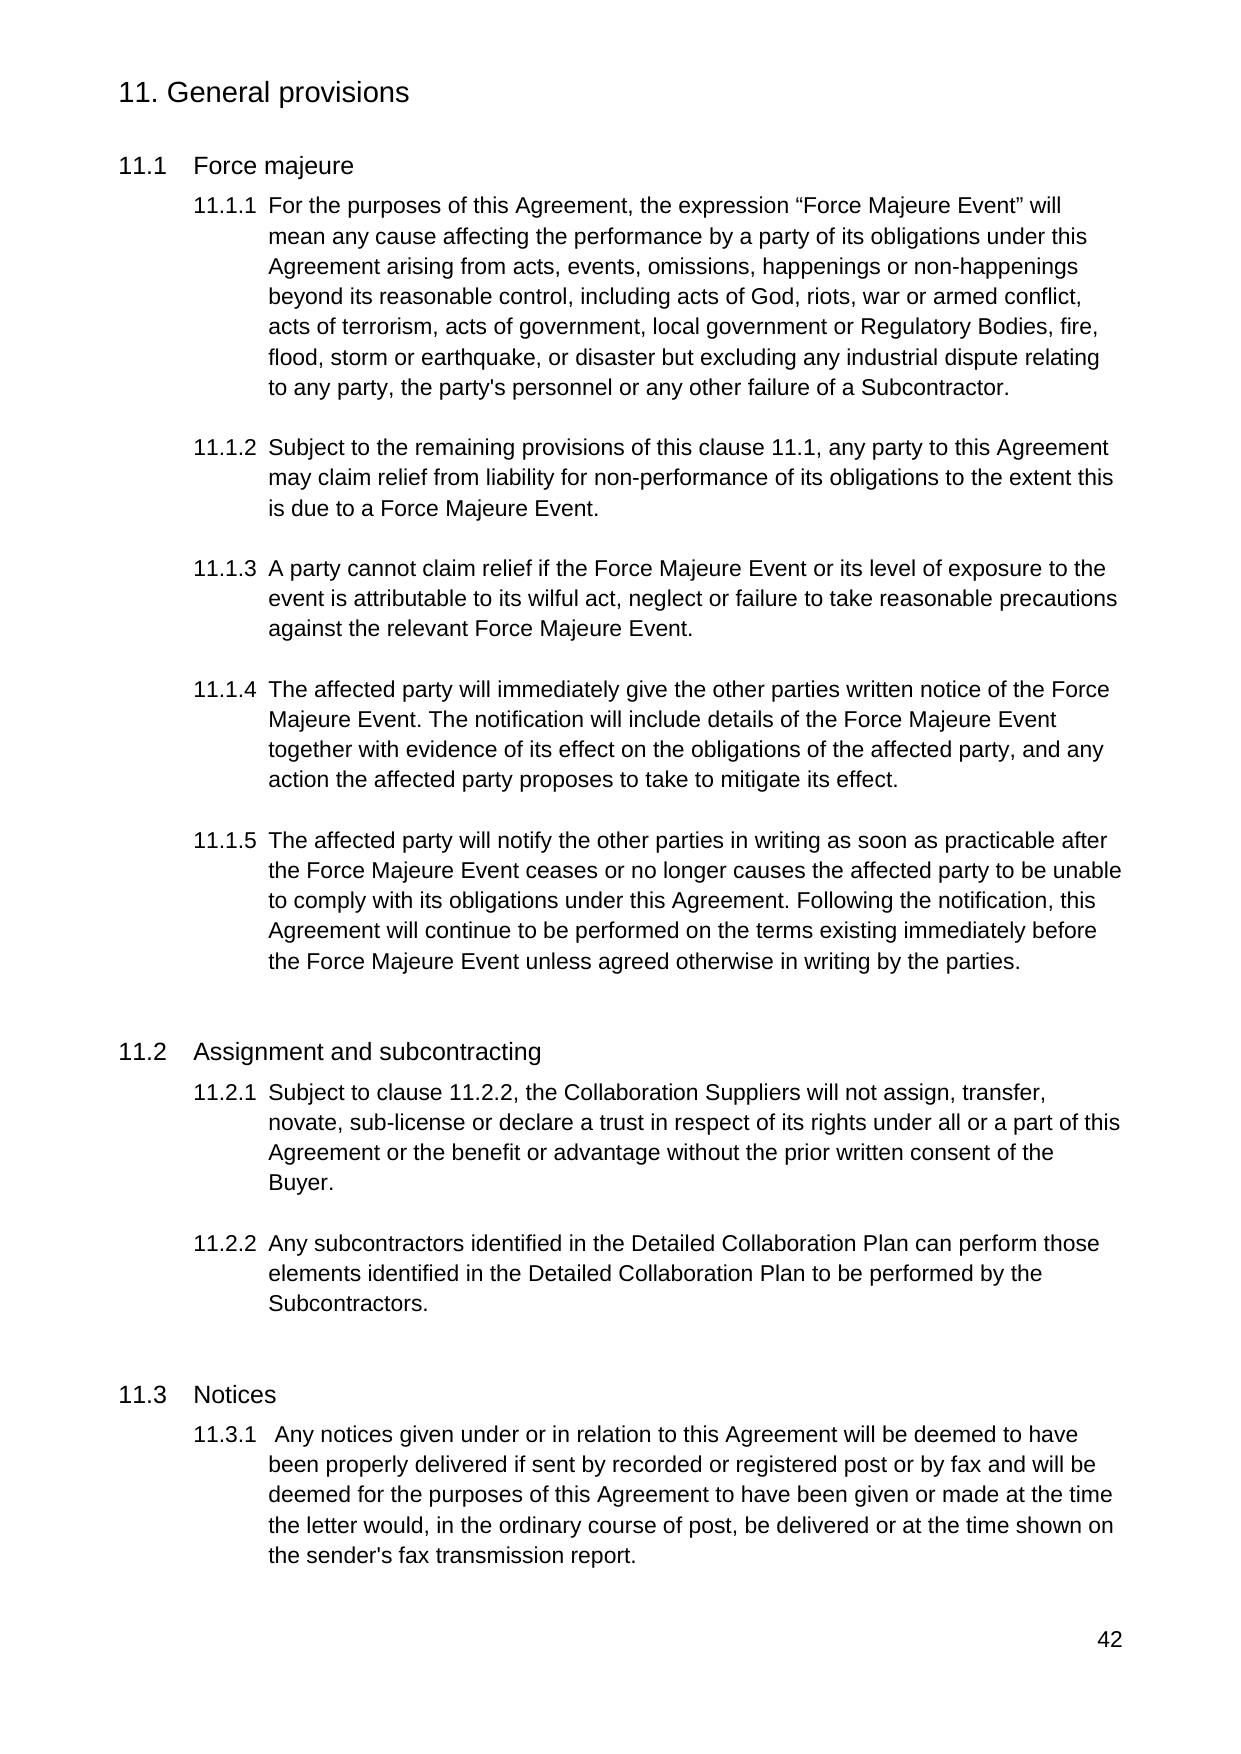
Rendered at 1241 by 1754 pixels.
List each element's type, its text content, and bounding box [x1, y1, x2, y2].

subtitle 11.2 Assignment and subcontracting [118, 1037, 1122, 1066]
text 11.2.1 Subject to clause 11.2.2, the Collaboration Suppliers will not assign, transfer, novate, sub-license or declare a trust in respect of its rights under all or a part of this Agreement or the benefit or advantage without the prior written consent of the Buyer. [193, 1078, 1122, 1196]
text 11.3.1 Any notices given under or in relation to this Agreement will be deemed to have been properly delivered if sent by recorded or registered post or by fax and will be deemed for the purposes of this Agreement to have been given or made at the time the letter would, in the ordinary course of post, be delivered or at the time shown on the sender's fax transmission report. [193, 1421, 1122, 1568]
subtitle 11.3 Notices [118, 1379, 1122, 1408]
text 11.1.5 The affected party will notify the other parties in writing as soon as practicable after the Force Majeure Event ceases or no longer causes the affected party to be unable to comply with its obligations under this Agreement. Following the notification, this Agreement will continue to be performed on the terms existing immediately before the Force Majeure Event unless agreed otherwise in writing by the parties. [193, 827, 1122, 974]
text 11.1.4 The affected party will immediately give the other parties written notice of the Force Majeure Event. The notification will include details of the Force Majeure Event together with evidence of its effect on the obligations of the affected party, and any action the affected party proposes to take to mitigate its effect. [193, 676, 1122, 793]
subtitle 11.1 Force majeure [118, 151, 1122, 180]
text 11.1.1 For the purposes of this Agreement, the expression “Force Majeure Event” will mean any cause affecting the performance by a party of its obligations under this Agreement arising from acts, events, omissions, happenings or non-happenings beyond its reasonable control, including acts of God, riots, war or armed conflict, acts of terrorism, acts of government, local government or Regulatory Bodies, fire, flood, storm or earthquake, or disaster but excluding any industrial dispute relating to any party, the party's personnel or any other failure of a Subcontractor. [193, 192, 1122, 400]
text 11.2.2 Any subcontractors identified in the Detailed Collaboration Plan can perform those elements identified in the Detailed Collaboration Plan to be performed by the Subcontractors. [193, 1229, 1122, 1316]
subtitle 11. General provisions [118, 75, 1122, 108]
text 11.1.2 Subject to the remaining provisions of this clause 11.1, any party to this Agreement may claim relief from liability for non-performance of its obligations to the extent this is due to a Force Majeure Event. [193, 434, 1122, 521]
text 11.1.3 A party cannot claim relief if the Force Majeure Event or its level of exposure to the event is attributable to its wilful act, neglect or failure to take reasonable precautions against the relevant Force Majeure Event. [193, 555, 1122, 642]
